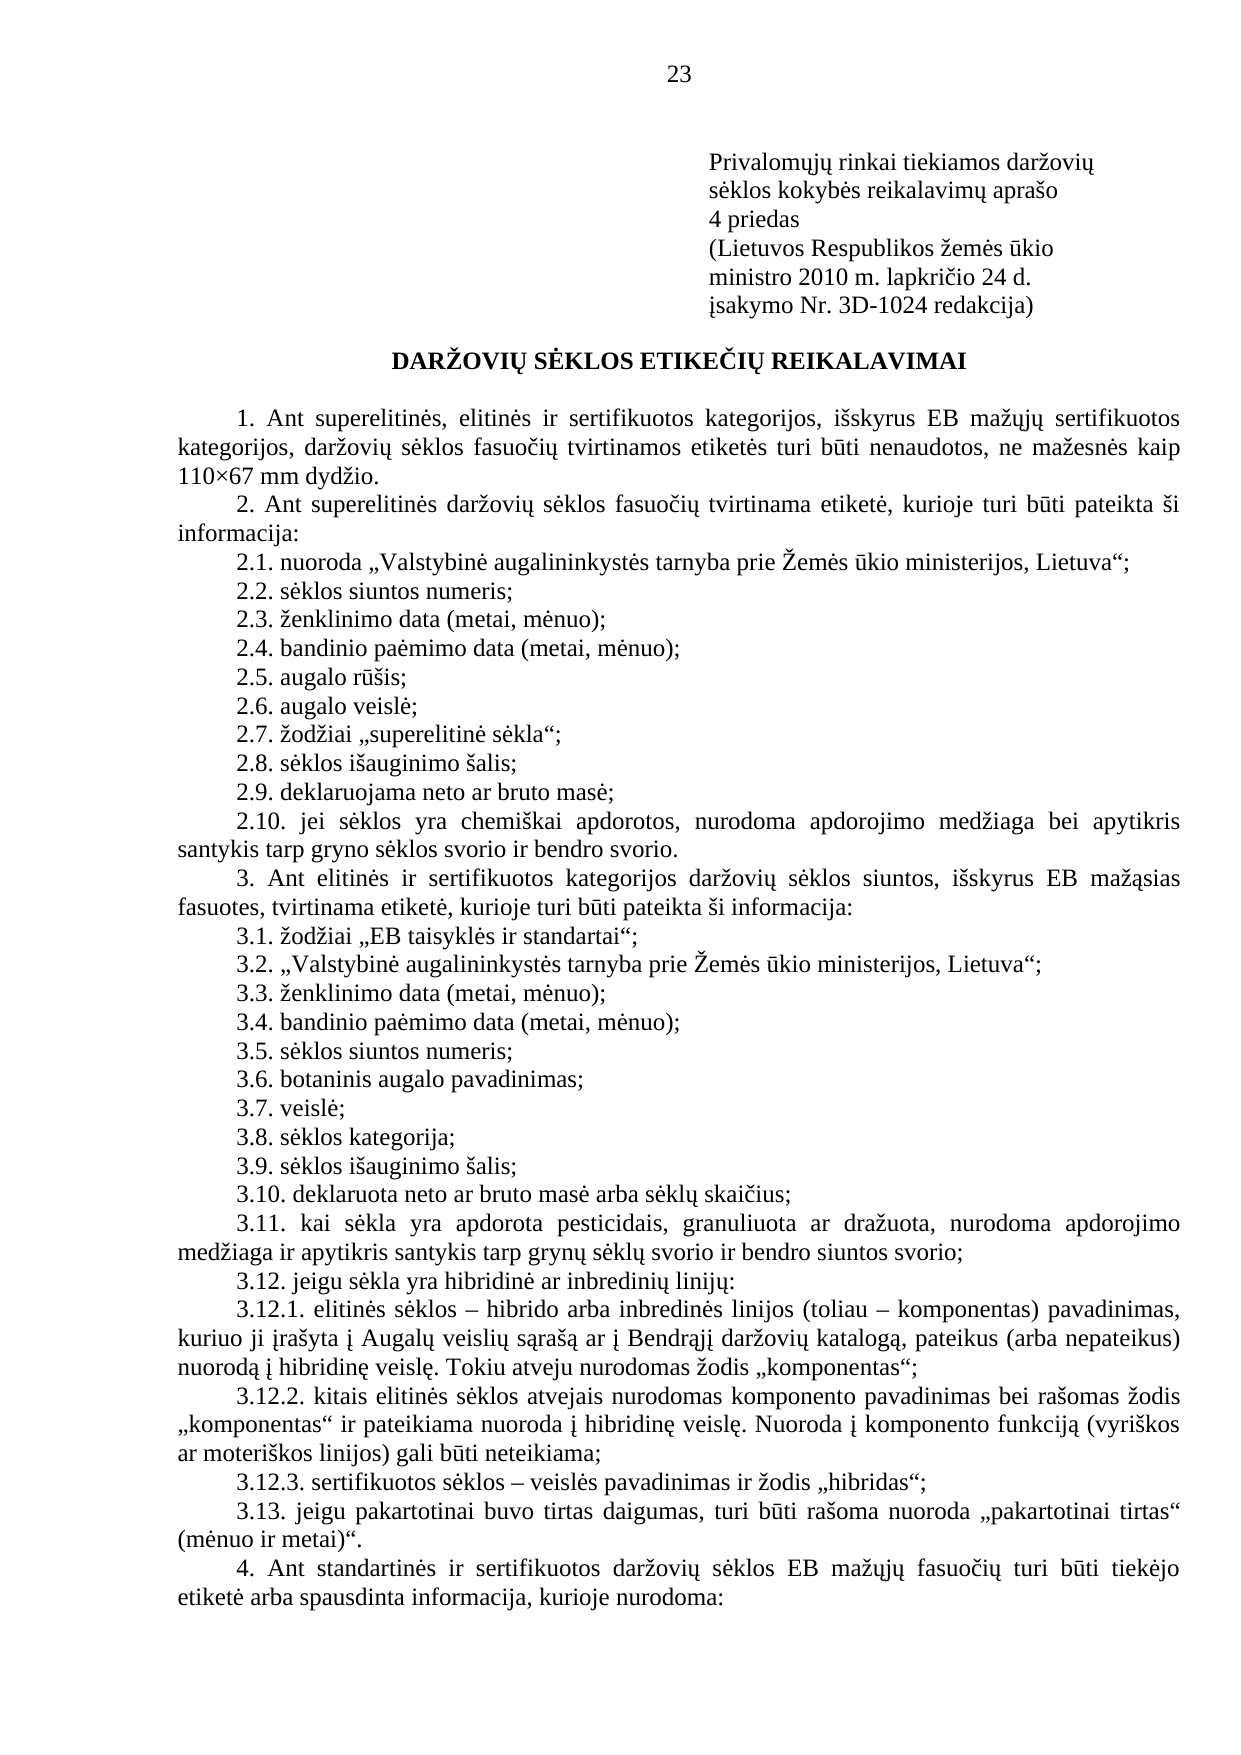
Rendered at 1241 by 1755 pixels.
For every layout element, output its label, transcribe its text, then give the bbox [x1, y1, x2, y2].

text 3.8. sėklos kategorija; [177, 1122, 1181, 1151]
text Privalomųjų rinkai tiekiamos daržovių [177, 147, 1181, 176]
text DARŽOVIŲ SĖKLOS ETIKEČIŲ REIKALAVIMAI [177, 346, 1181, 374]
text 3.9. sėklos išauginimo šalis; [177, 1151, 1181, 1179]
text 3.12.1. elitinės sėklos – hibrido arba inbredinės linijos (toliau – komponentas) pavadinimas, kuriuo ji įrašyta į Augalų veislių sąrašą ar į Bendrąjį daržovių katalogą, pateikus (arba nepateikus) nuorodą į hibridinę veislę. Tokiu atveju nurodomas žodis „komponentas“; [177, 1294, 1181, 1381]
text 2.1. nuoroda „Valstybinė augalininkystės tarnyba prie Žemės ūkio ministerijos, Lietuva“; [177, 547, 1181, 576]
text sėklos kokybės reikalavimų aprašo [177, 176, 1181, 204]
text 1. Ant superelitinės, elitinės ir sertifikuotos kategorijos, išskyrus EB mažųjų sertifikuotos kategorijos, daržovių sėklos fasuočių tvirtinamos etiketės turi būti nenaudotos, ne mažesnės kaip 110×67 mm dydžio. [177, 403, 1181, 489]
text 3.2. „Valstybinė augalininkystės tarnyba prie Žemės ūkio ministerijos, Lietuva“; [177, 949, 1181, 978]
text 2.9. deklaruojama neto ar bruto masė; [177, 777, 1181, 806]
text 3.5. sėklos siuntos numeris; [177, 1036, 1181, 1064]
text ministro 2010 m. lapkričio 24 d. [177, 262, 1181, 291]
text 3.12.2. kitais elitinės sėklos atvejais nurodomas komponento pavadinimas bei rašomas žodis „komponentas“ ir pateikiama nuoroda į hibridinę veislę. Nuoroda į komponento funkciją (vyriškos ar moteriškos linijos) gali būti neteikiama; [177, 1381, 1181, 1467]
text 3. Ant elitinės ir sertifikuotos kategorijos daržovių sėklos siuntos, išskyrus EB mažąsias fasuotes, tvirtinama etiketė, kurioje turi būti pateikta ši informacija: [177, 863, 1181, 921]
text 3.12.3. sertifikuotos sėklos – veislės pavadinimas ir žodis „hibridas“; [177, 1467, 1181, 1496]
text 3.12. jeigu sėkla yra hibridinė ar inbredinių linijų: [177, 1266, 1181, 1294]
text 2.6. augalo veislė; [177, 691, 1181, 719]
text 3.11. kai sėkla yra apdorota pesticidais, granuliuota ar dražuota, nurodoma apdorojimo medžiaga ir apytikris santykis tarp grynų sėklų svorio ir bendro siuntos svorio; [177, 1208, 1181, 1266]
text 4. Ant standartinės ir sertifikuotos daržovių sėklos EB mažųjų fasuočių turi būti tiekėjo etiketė arba spausdinta informacija, kurioje nurodoma: [177, 1553, 1181, 1611]
text 2.8. sėklos išauginimo šalis; [177, 748, 1181, 777]
text 3.6. botaninis augalo pavadinimas; [177, 1064, 1181, 1093]
text 3.4. bandinio paėmimo data (metai, mėnuo); [177, 1007, 1181, 1036]
text 2.7. žodžiai „superelitinė sėkla“; [177, 719, 1181, 748]
text 2. Ant superelitinės daržovių sėklos fasuočių tvirtinama etiketė, kurioje turi būti pateikta ši informacija: [177, 489, 1181, 547]
text 3.1. žodžiai „EB taisyklės ir standartai“; [177, 921, 1181, 949]
text įsakymo Nr. 3D-1024 redakcija) [177, 291, 1181, 319]
text (Lietuvos Respublikos žemės ūkio [177, 233, 1181, 262]
text 2.3. ženklinimo data (metai, mėnuo); [177, 604, 1181, 633]
text 3.10. deklaruota neto ar bruto masė arba sėklų skaičius; [177, 1179, 1181, 1208]
text 2.4. bandinio paėmimo data (metai, mėnuo); [177, 633, 1181, 662]
text 2.5. augalo rūšis; [177, 662, 1181, 691]
text 3.7. veislė; [177, 1093, 1181, 1122]
text 3.3. ženklinimo data (metai, mėnuo); [177, 978, 1181, 1007]
text 2.2. sėklos siuntos numeris; [177, 576, 1181, 604]
text 3.13. jeigu pakartotinai buvo tirtas daigumas, turi būti rašoma nuoroda „pakartotinai tirtas“ (mėnuo ir metai)“. [177, 1496, 1181, 1553]
text 4 priedas [177, 204, 1181, 233]
text 2.10. jei sėklos yra chemiškai apdorotos, nurodoma apdorojimo medžiaga bei apytikris santykis tarp gryno sėklos svorio ir bendro svorio. [177, 806, 1181, 863]
